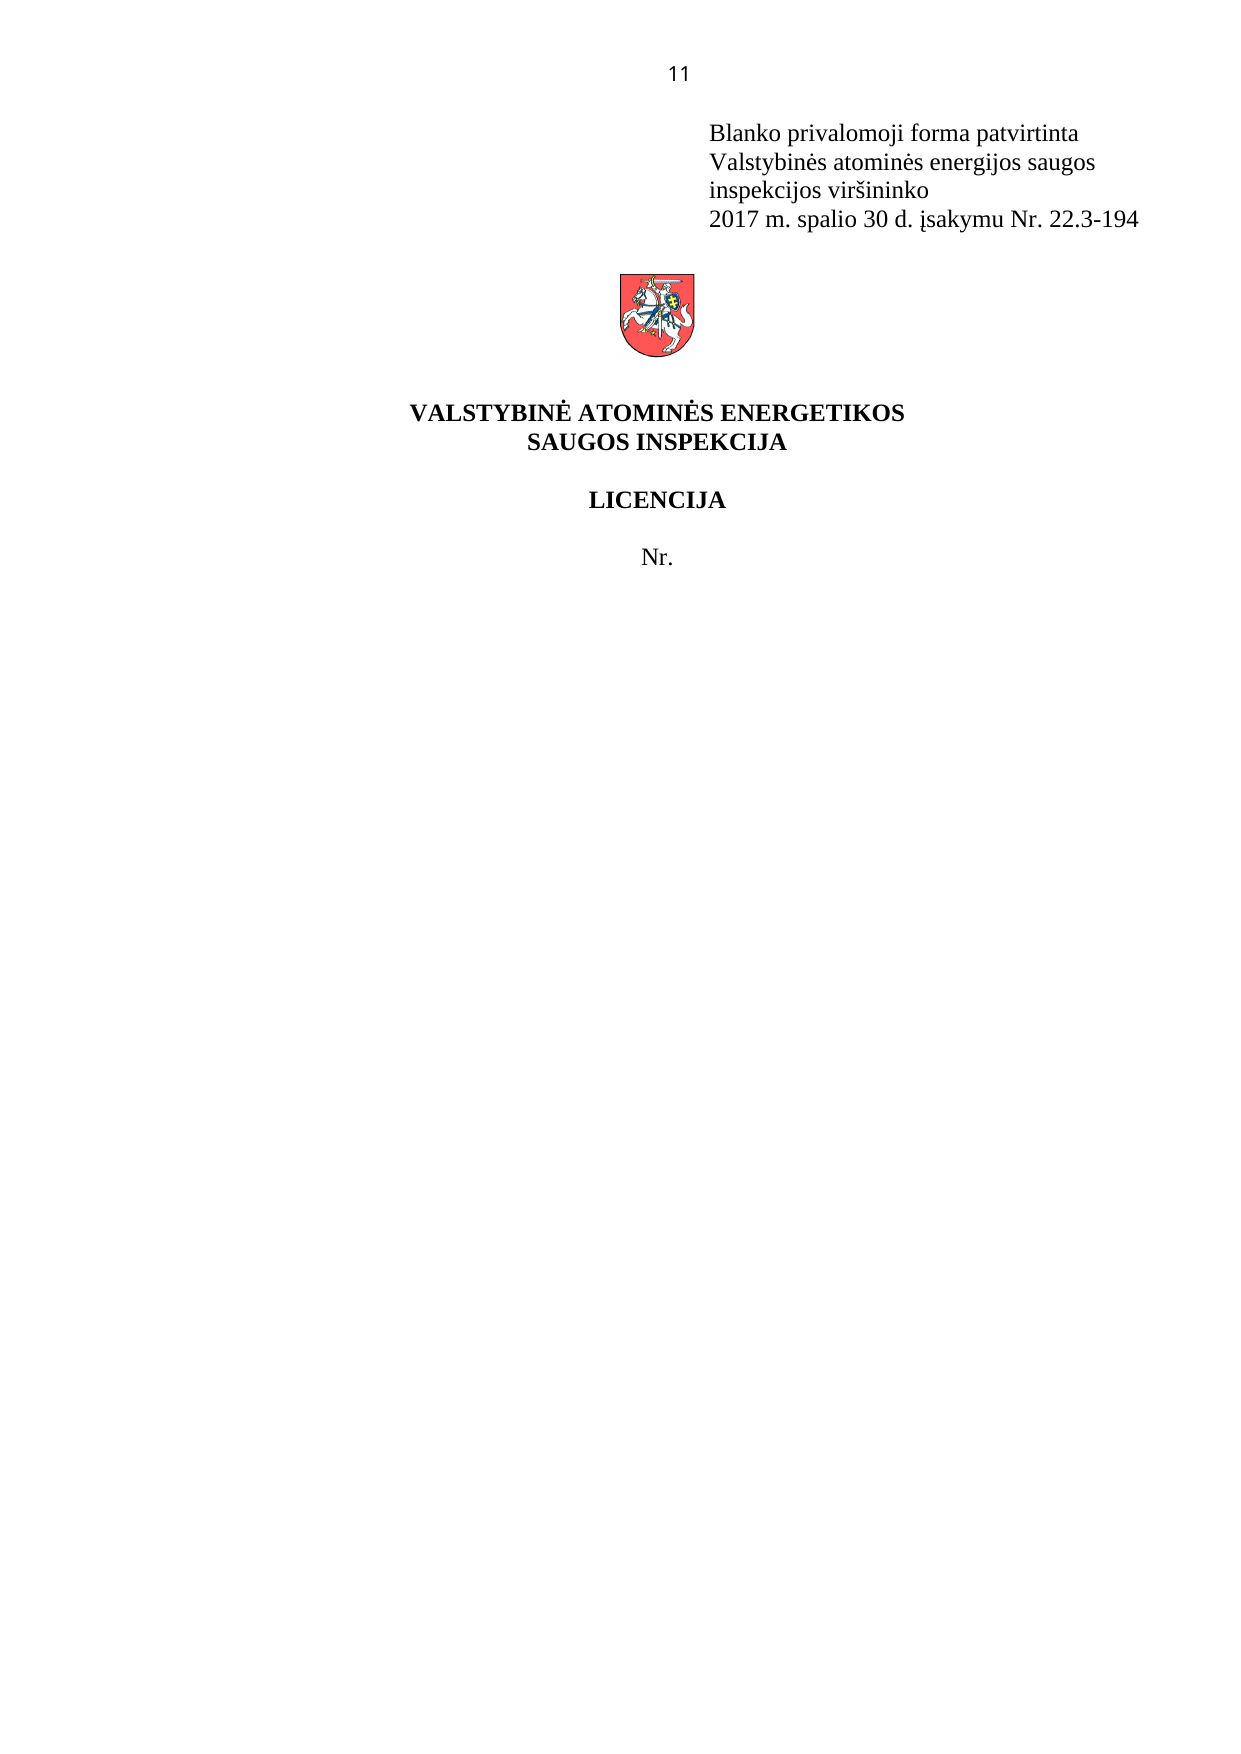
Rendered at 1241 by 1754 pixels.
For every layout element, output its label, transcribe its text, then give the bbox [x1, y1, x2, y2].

text Nr. [148, 542, 1167, 571]
text SAUGOS INSPEKCIJA [148, 427, 1167, 456]
text LICENCIJA [148, 485, 1167, 513]
text VALSTYBINĖ ATOMINĖS ENERGETIKOS [148, 398, 1167, 427]
text Blanko privalomoji forma patvirtinta [709, 118, 1167, 147]
text 2017 m. spalio 30 d. įsakymu Nr. 22.3-194 [709, 204, 1167, 233]
text Valstybinės atominės energijos saugos inspekcijos viršininko [709, 147, 1167, 204]
